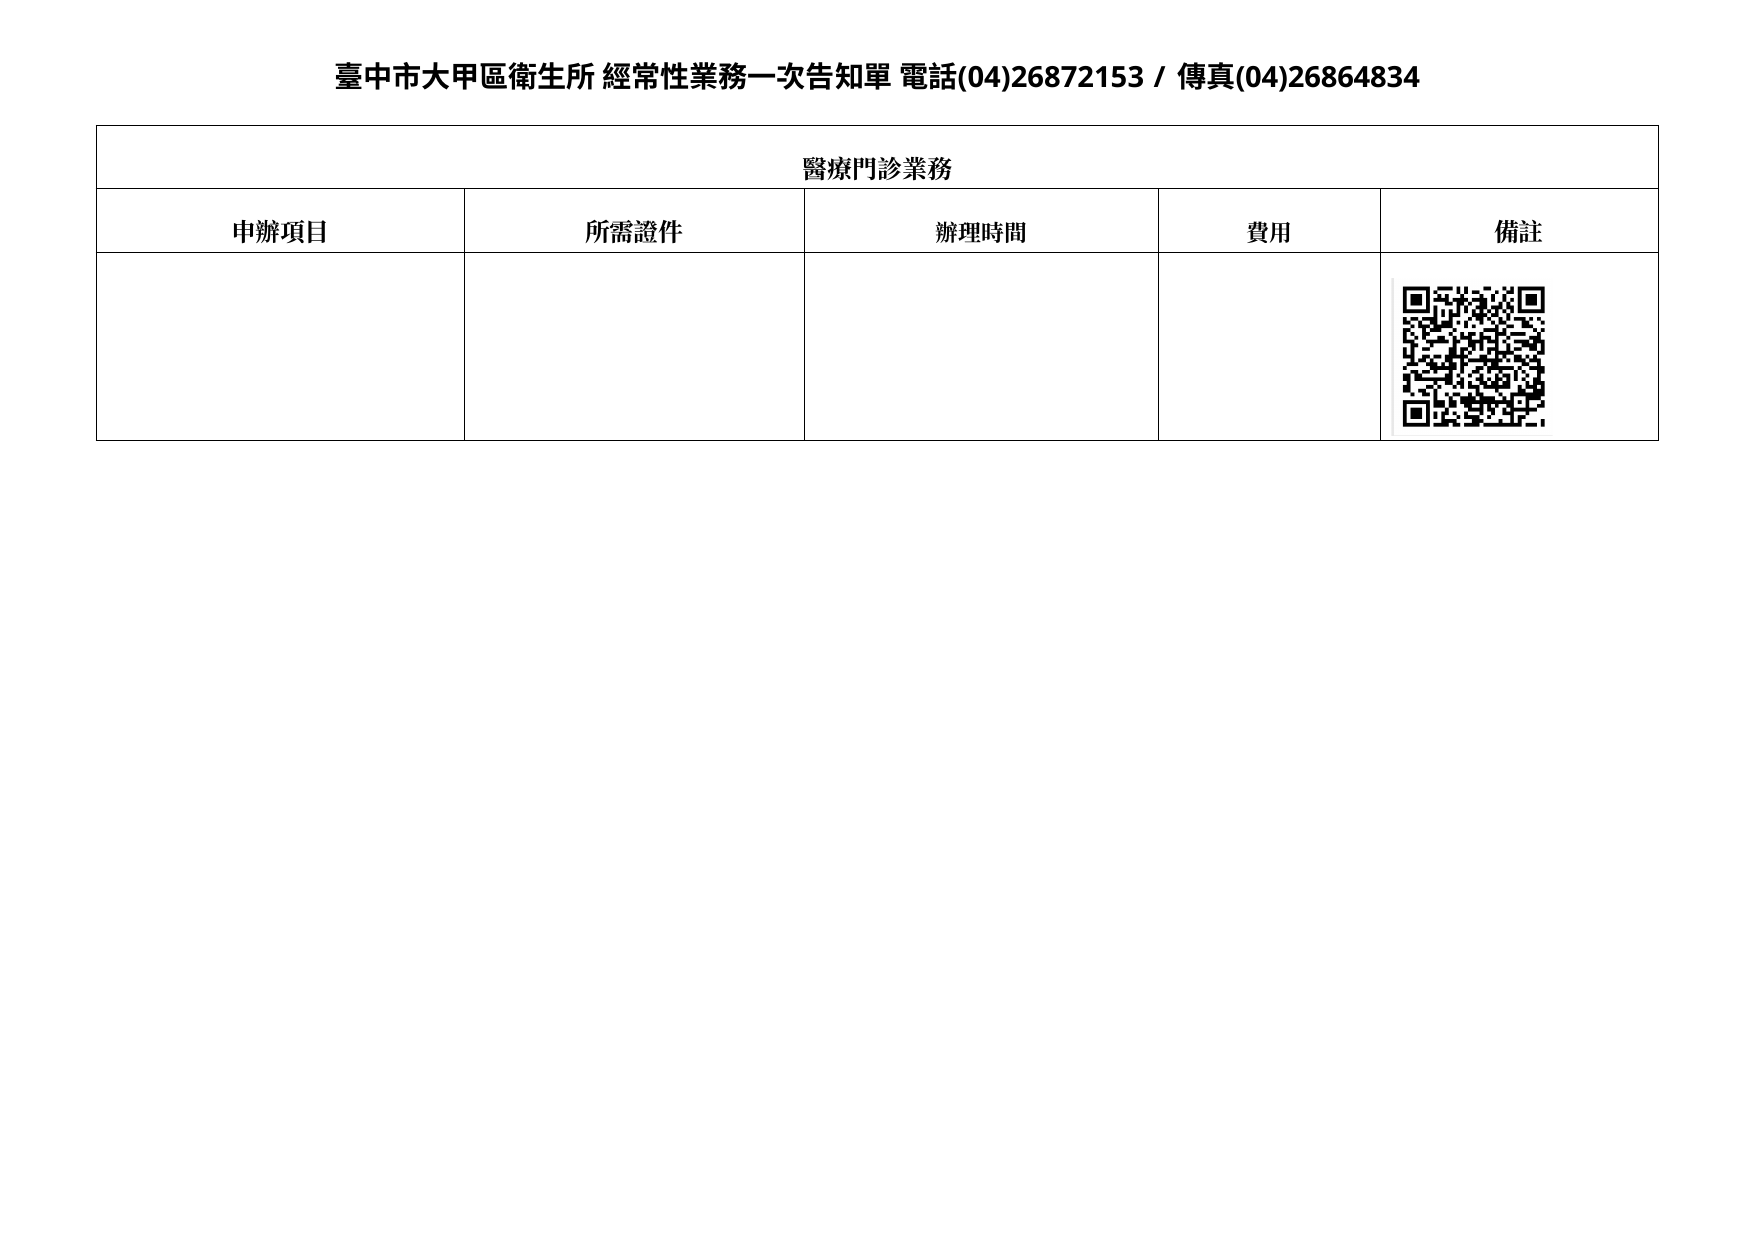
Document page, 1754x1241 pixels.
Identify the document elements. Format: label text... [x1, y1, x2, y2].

table_cell 費用 [1159, 189, 1380, 252]
table_cell [1381, 253, 1658, 440]
table_header 醫療門診業務 [97, 126, 1658, 188]
table_cell [97, 253, 464, 440]
table_cell [805, 253, 1158, 440]
table_cell 所需證件 [465, 189, 804, 252]
table_cell [1159, 253, 1380, 440]
table_cell 備註 [1381, 189, 1658, 252]
table_cell 申辦項目 [97, 189, 464, 252]
table_cell 辦理時間 [805, 189, 1158, 252]
table_cell [465, 253, 804, 440]
